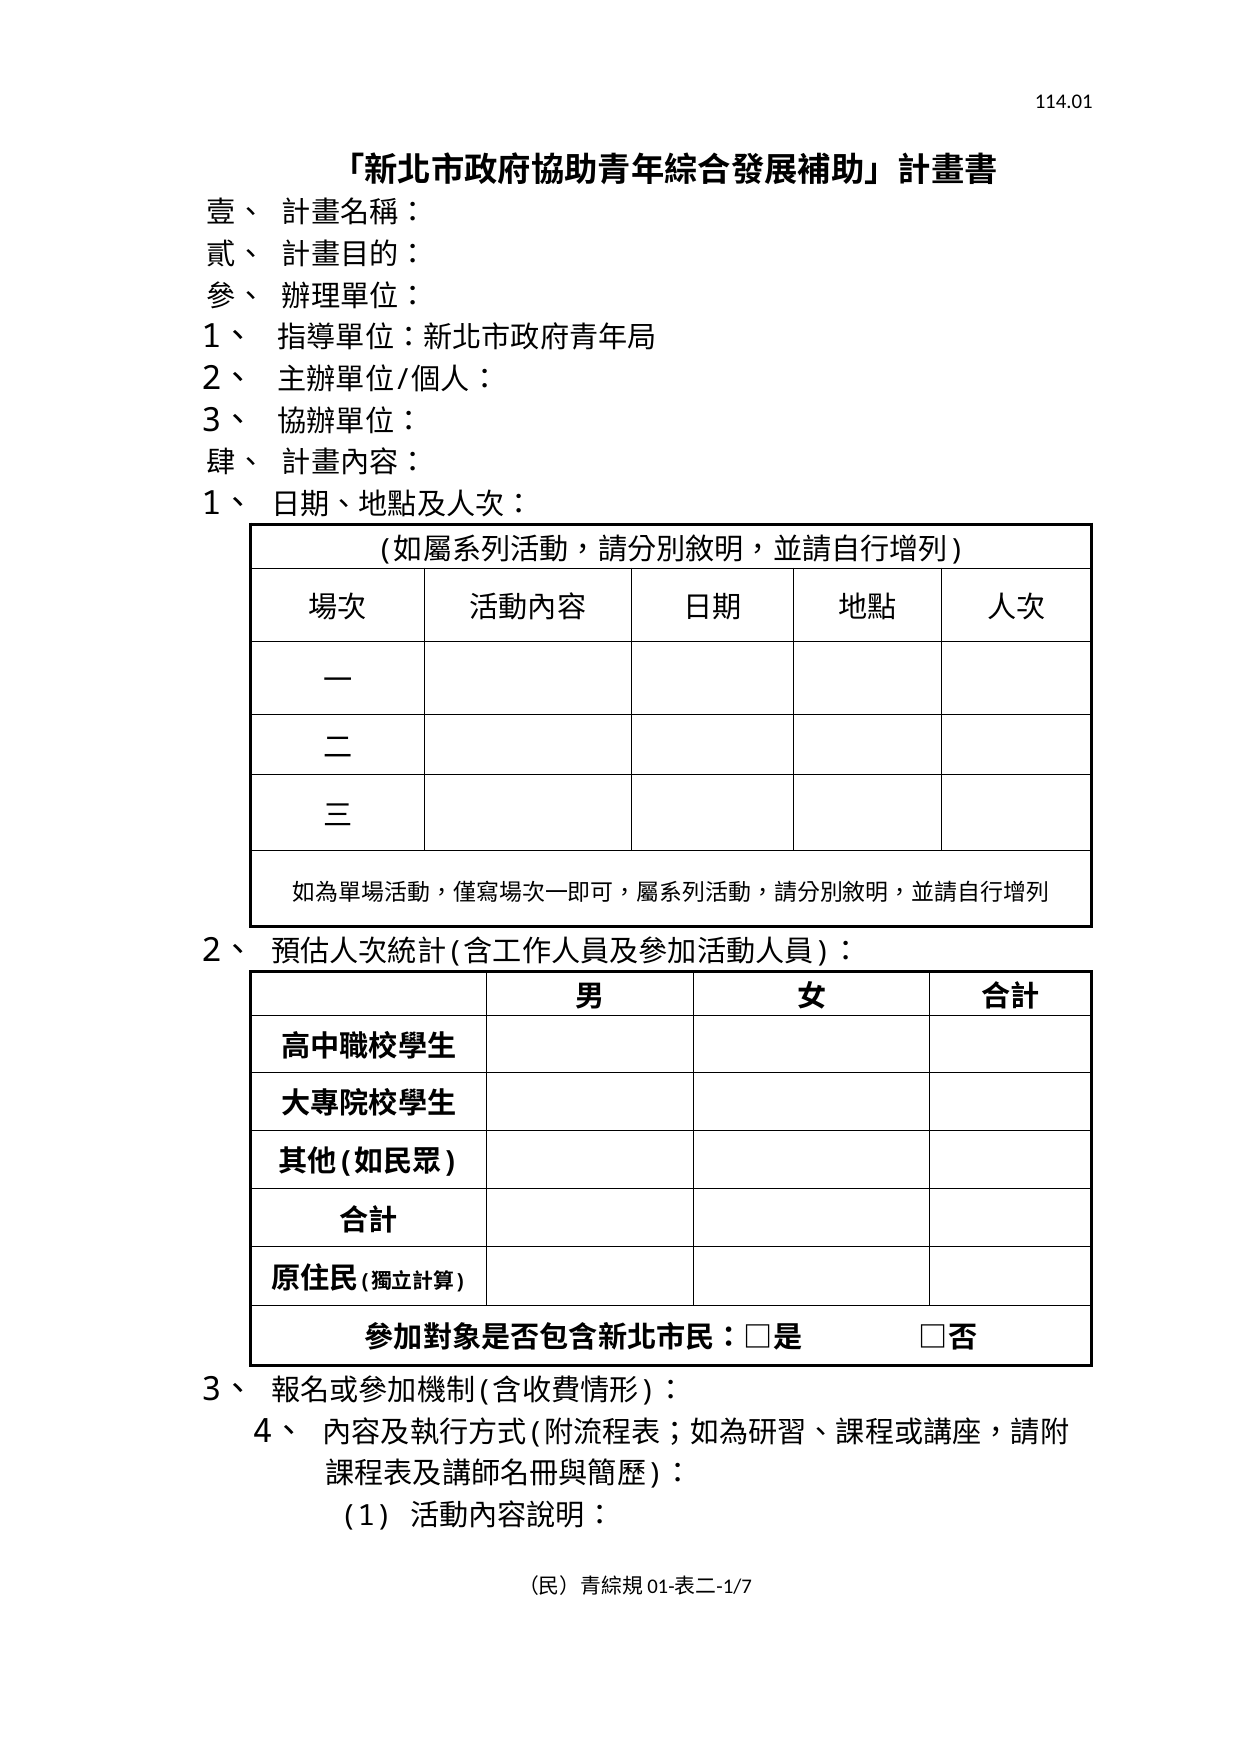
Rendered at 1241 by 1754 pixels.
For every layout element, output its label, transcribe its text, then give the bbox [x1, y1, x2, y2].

table_cell 其他(如民眾) [252, 1131, 486, 1188]
table_cell [694, 1073, 929, 1129]
table_cell [930, 1131, 1090, 1188]
table_header 男 [487, 973, 693, 1015]
table_cell [694, 1131, 929, 1188]
table_cell [942, 775, 1090, 850]
table_cell [425, 775, 631, 850]
table_cell [632, 775, 793, 850]
table_cell [632, 642, 793, 714]
table_cell [487, 1131, 693, 1188]
list 計畫名稱： [207, 189, 1092, 231]
table_cell [794, 642, 941, 714]
table_cell [632, 715, 793, 774]
list 日期、地點及人次： [177, 481, 1092, 523]
table_cell [487, 1073, 693, 1129]
table_cell 大專院校學生 [252, 1073, 486, 1129]
list 計畫內容： [207, 439, 1092, 481]
table_cell [930, 1073, 1090, 1129]
table_cell 人次 [942, 569, 1090, 641]
table_cell 場次 [252, 569, 424, 641]
table_header (如屬系列活動，請分別敘明，並請自行增列) [252, 526, 1090, 567]
table_cell [694, 1189, 929, 1246]
table_cell [930, 1247, 1090, 1305]
table_cell 合計 [252, 1189, 486, 1246]
table_cell 二 [252, 715, 424, 774]
table_cell [930, 1016, 1090, 1072]
table_cell [487, 1189, 693, 1246]
table_cell [794, 775, 941, 850]
table_cell 原住民(獨立計算) [252, 1247, 486, 1305]
list 指導單位：新北市政府青年局 [177, 314, 1092, 356]
list 活動內容說明： [340, 1492, 1092, 1534]
table_cell [930, 1189, 1090, 1246]
list 內容及執行方式(附流程表；如為研習、課程或講座，請附課程表及講師名冊與簡歷)： [252, 1409, 1092, 1492]
table_cell [942, 715, 1090, 774]
table_cell 一 [252, 642, 424, 714]
table_cell 如為單場活動，僅寫場次一即可，屬系列活動，請分別敘明，並請自行增列 [252, 851, 1090, 925]
table_cell [942, 642, 1090, 714]
table_header 合計 [930, 973, 1090, 1015]
table_header [252, 973, 486, 1015]
table_cell 日期 [632, 569, 793, 641]
table_cell 高中職校學生 [252, 1016, 486, 1072]
list 預估人次統計(含工作人員及參加活動人員)： [177, 928, 1092, 970]
list 主辦單位/個人： [177, 356, 1092, 398]
text 「新北市政府協助青年綜合發展補助」計畫書 [252, 148, 1092, 189]
table_cell [794, 715, 941, 774]
table_cell 參加對象是否包含新北市民：□是 □否 [252, 1306, 1090, 1364]
table_cell [487, 1247, 693, 1305]
table_cell [694, 1247, 929, 1305]
table_cell 活動內容 [425, 569, 631, 641]
table_cell [425, 715, 631, 774]
list 報名或參加機制(含收費情形)： [177, 1367, 1092, 1409]
list 計畫目的： [207, 231, 1092, 273]
table_header 女 [694, 973, 929, 1015]
list 辦理單位： [207, 273, 1092, 314]
table_cell [425, 642, 631, 714]
table_cell [487, 1016, 693, 1072]
table_cell [694, 1016, 929, 1072]
table_cell 地點 [794, 569, 941, 641]
list 協辦單位： [177, 398, 1092, 439]
table_cell 三 [252, 775, 424, 850]
